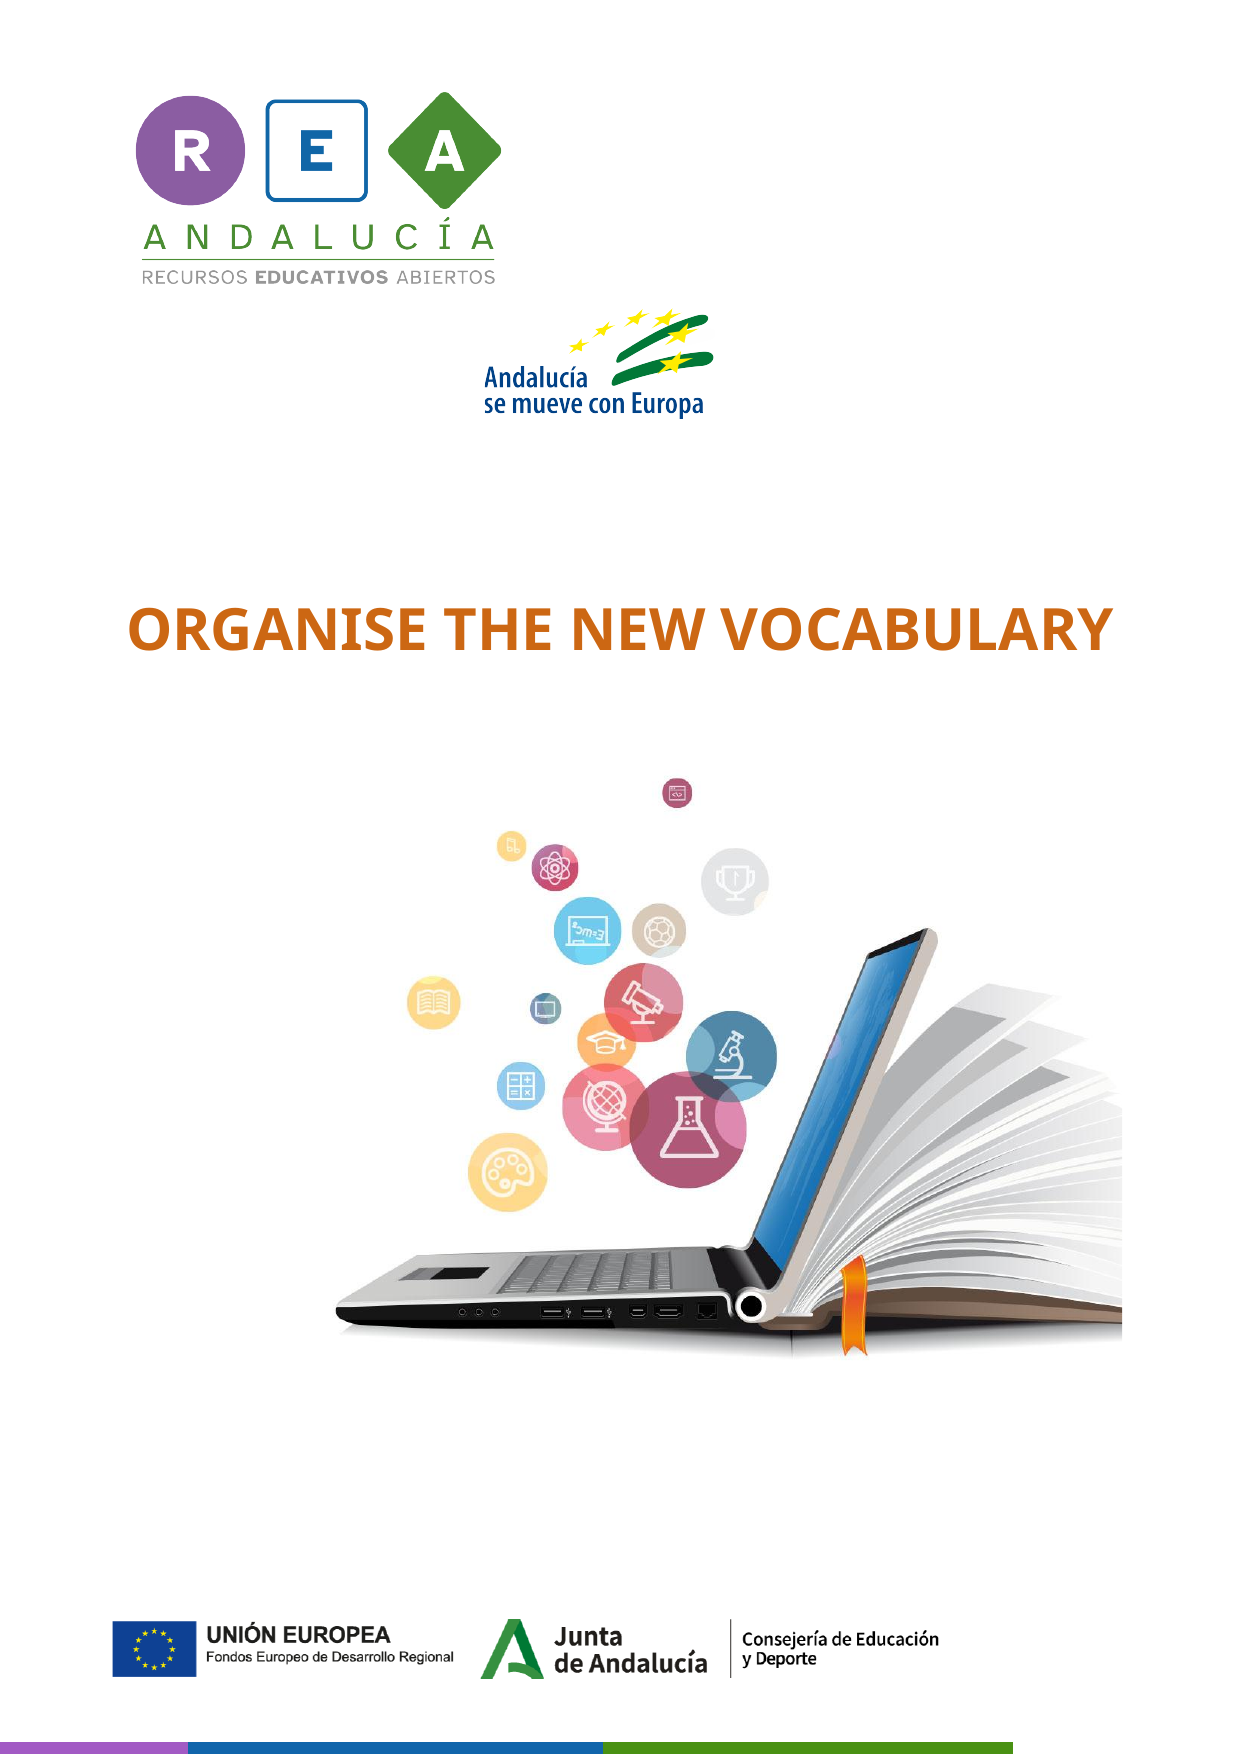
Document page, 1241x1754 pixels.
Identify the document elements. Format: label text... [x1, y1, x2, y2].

text ORGANISE THE NEW VOCABULARY [118, 588, 1122, 667]
picture [0, 1533, 1013, 1754]
picture [290, 745, 1123, 1387]
picture [118, 75, 715, 419]
